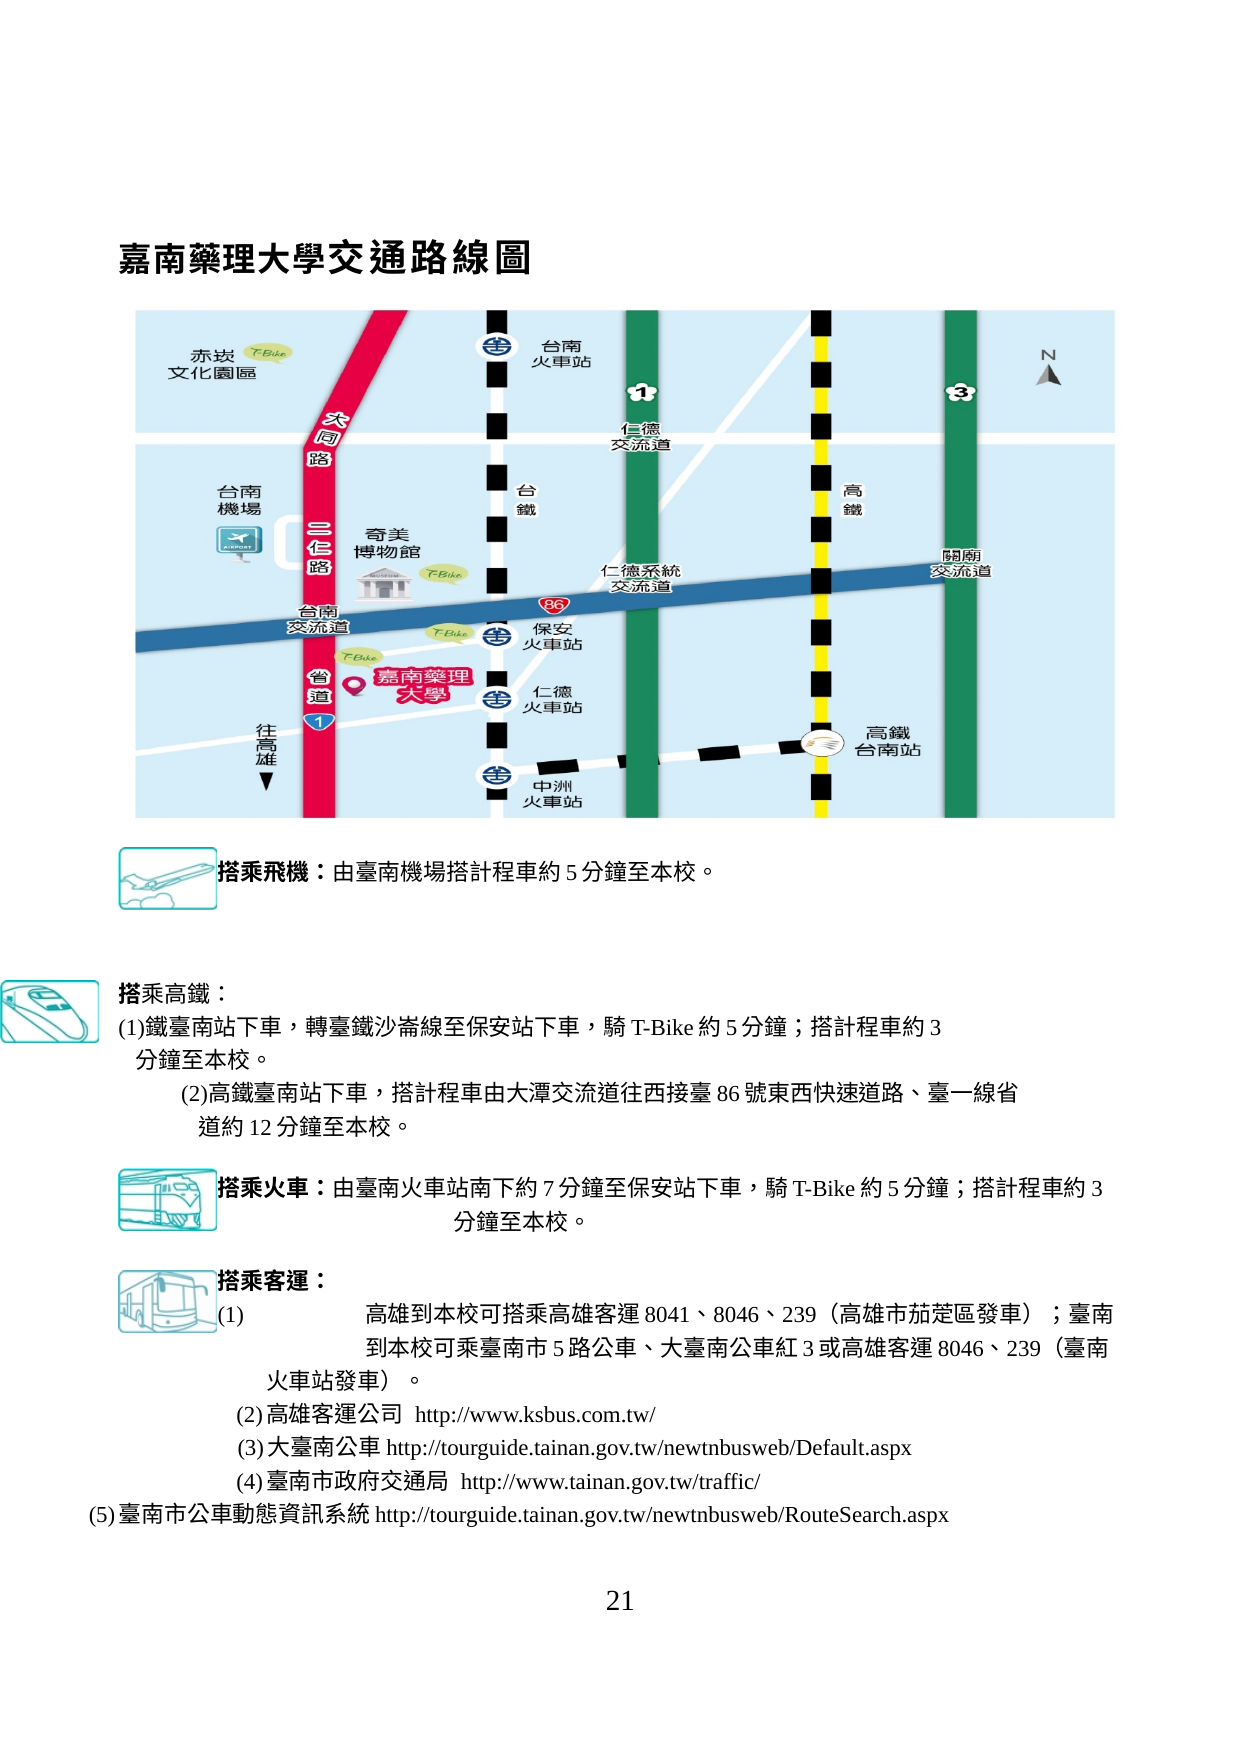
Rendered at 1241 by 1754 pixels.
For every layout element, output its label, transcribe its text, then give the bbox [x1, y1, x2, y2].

table_header [118, 910, 206, 949]
text 搭乘客運： [118, 1263, 1122, 1296]
text 分鐘至本校。 [118, 1042, 1122, 1075]
list 高雄到本校可搭乘高雄客運8041、8046、239（高雄市茄萣區發車）；臺南到本校可乘臺南市5路公車、大臺南公車紅3或高雄客運8046、239（臺南火車站發車）。 [118, 1296, 1122, 1396]
text 道約12分鐘至本校。 [118, 1108, 1122, 1142]
list 臺南市政府交通局 http://www.tainan.gov.tw/traffic/ [236, 1462, 1122, 1496]
list 大臺南公車http://tourguide.tainan.gov.tw/newtnbusweb/Default.aspx [237, 1429, 1122, 1462]
list 高雄客運公司 http://www.ksbus.com.tw/ [236, 1396, 1122, 1429]
subtitle 嘉南藥理大學交通路線圖 [118, 213, 1122, 276]
text 搭乘飛機：由臺南機場搭計程車約5分鐘至本校。 [218, 853, 1122, 887]
list 臺南市公車動態資訊系統http://tourguide.tainan.gov.tw/newtnbusweb/RouteSearch.aspx [88, 1496, 1122, 1529]
text 搭乘高鐵： [118, 975, 1122, 1009]
text (2)高鐵臺南站下車，搭計程車由大潭交流道往西接臺86號東西快速道路、臺一線省 [118, 1075, 1122, 1108]
table_header [206, 887, 982, 949]
text (1)鐵臺南站下車，轉臺鐵沙崙線至保安站下車，騎T-Bike約5分鐘；搭計程車約3 [118, 1009, 1122, 1042]
text 搭乘火車：由臺南火車站南下約7分鐘至保安站下車，騎T-Bike約5分鐘；搭計程車約3分鐘至本校。 [118, 1170, 1122, 1237]
